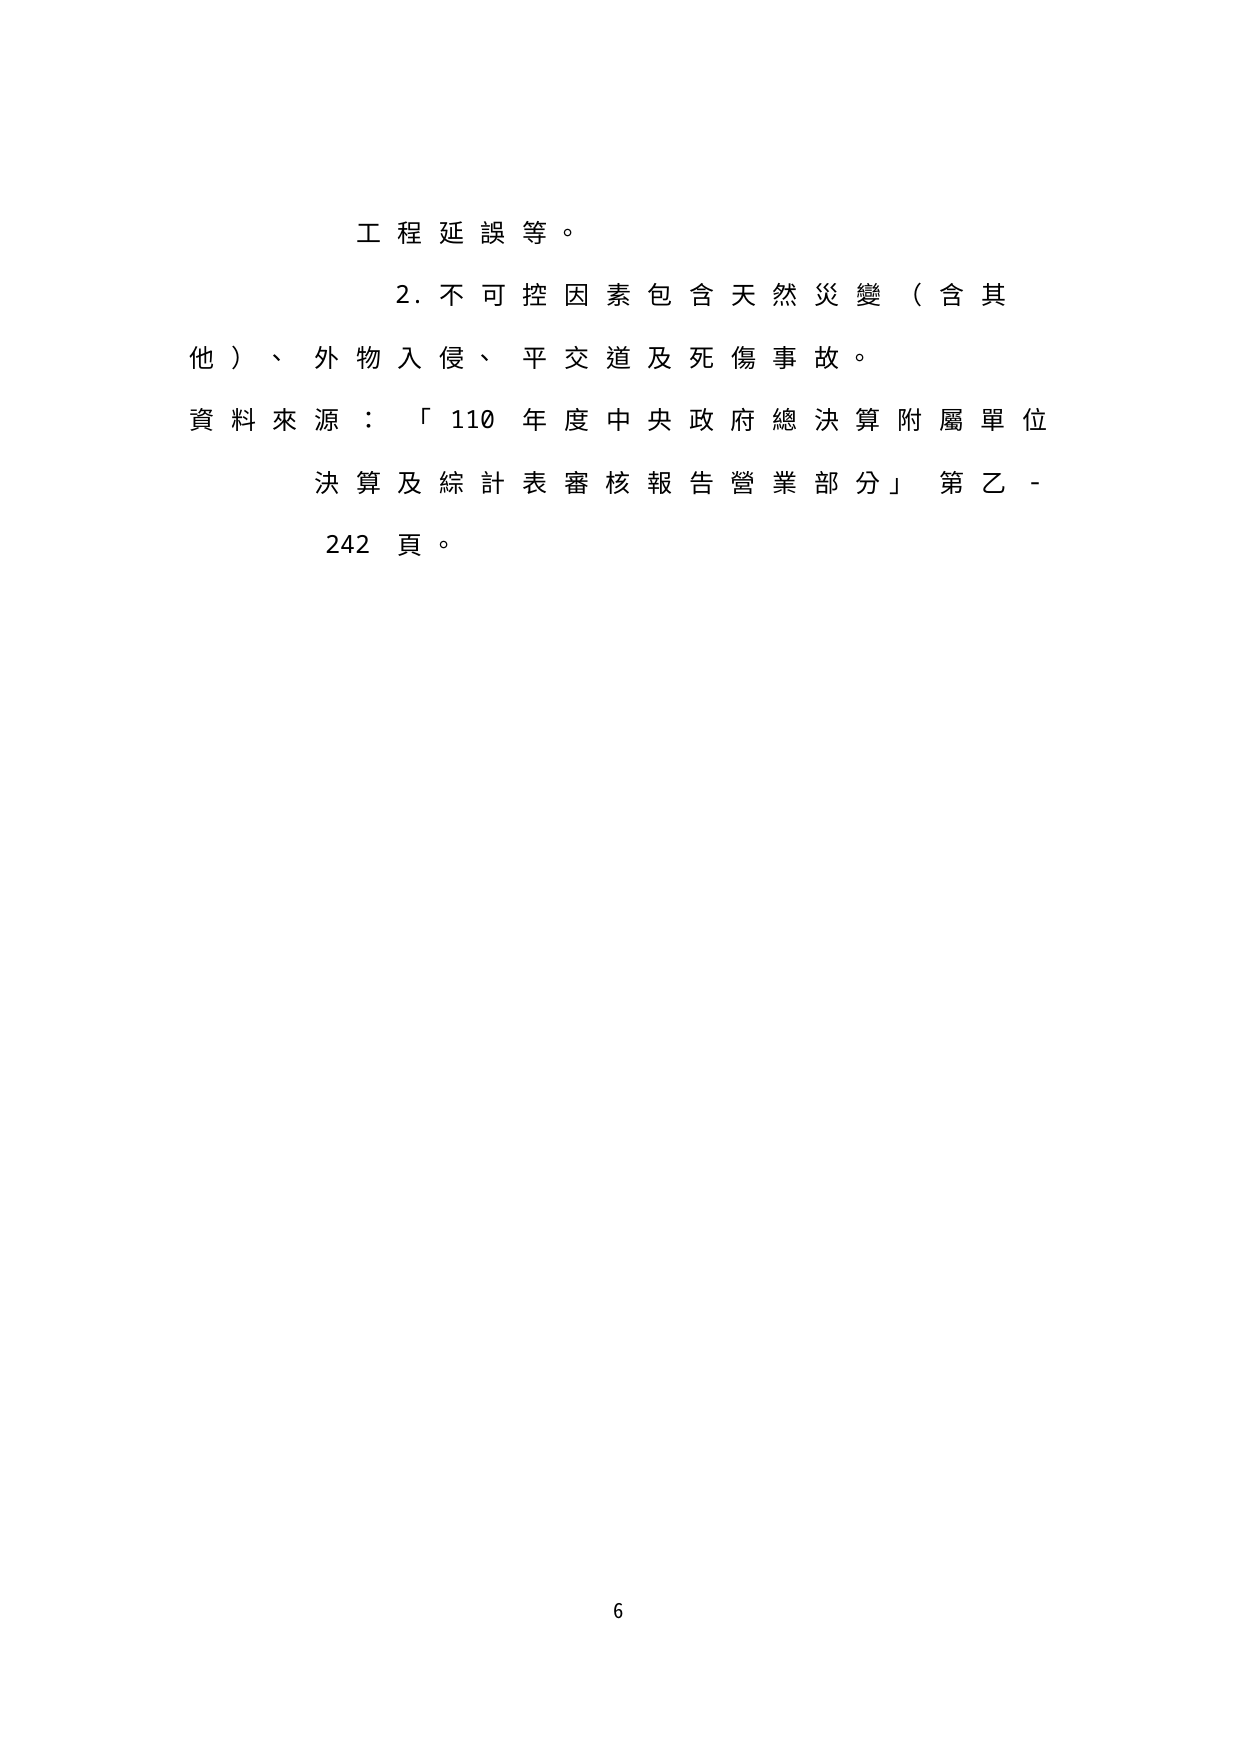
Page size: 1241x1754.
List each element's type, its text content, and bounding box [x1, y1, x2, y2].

text 2.不可控因素包含天然災變（含其他）、外物入侵、平交道及死傷事故。 [181, 252, 1056, 377]
text 說 明：1.設備故障包含ATP故障、車輛故障、號誌故障、電力設備故障、路線故障及工程延誤等。 [181, 189, 1056, 252]
text 資料來源：「110年度中央政府總決算附屬單位決算及綜計表審核報告營業部分」第乙-242頁。 [181, 377, 1056, 564]
